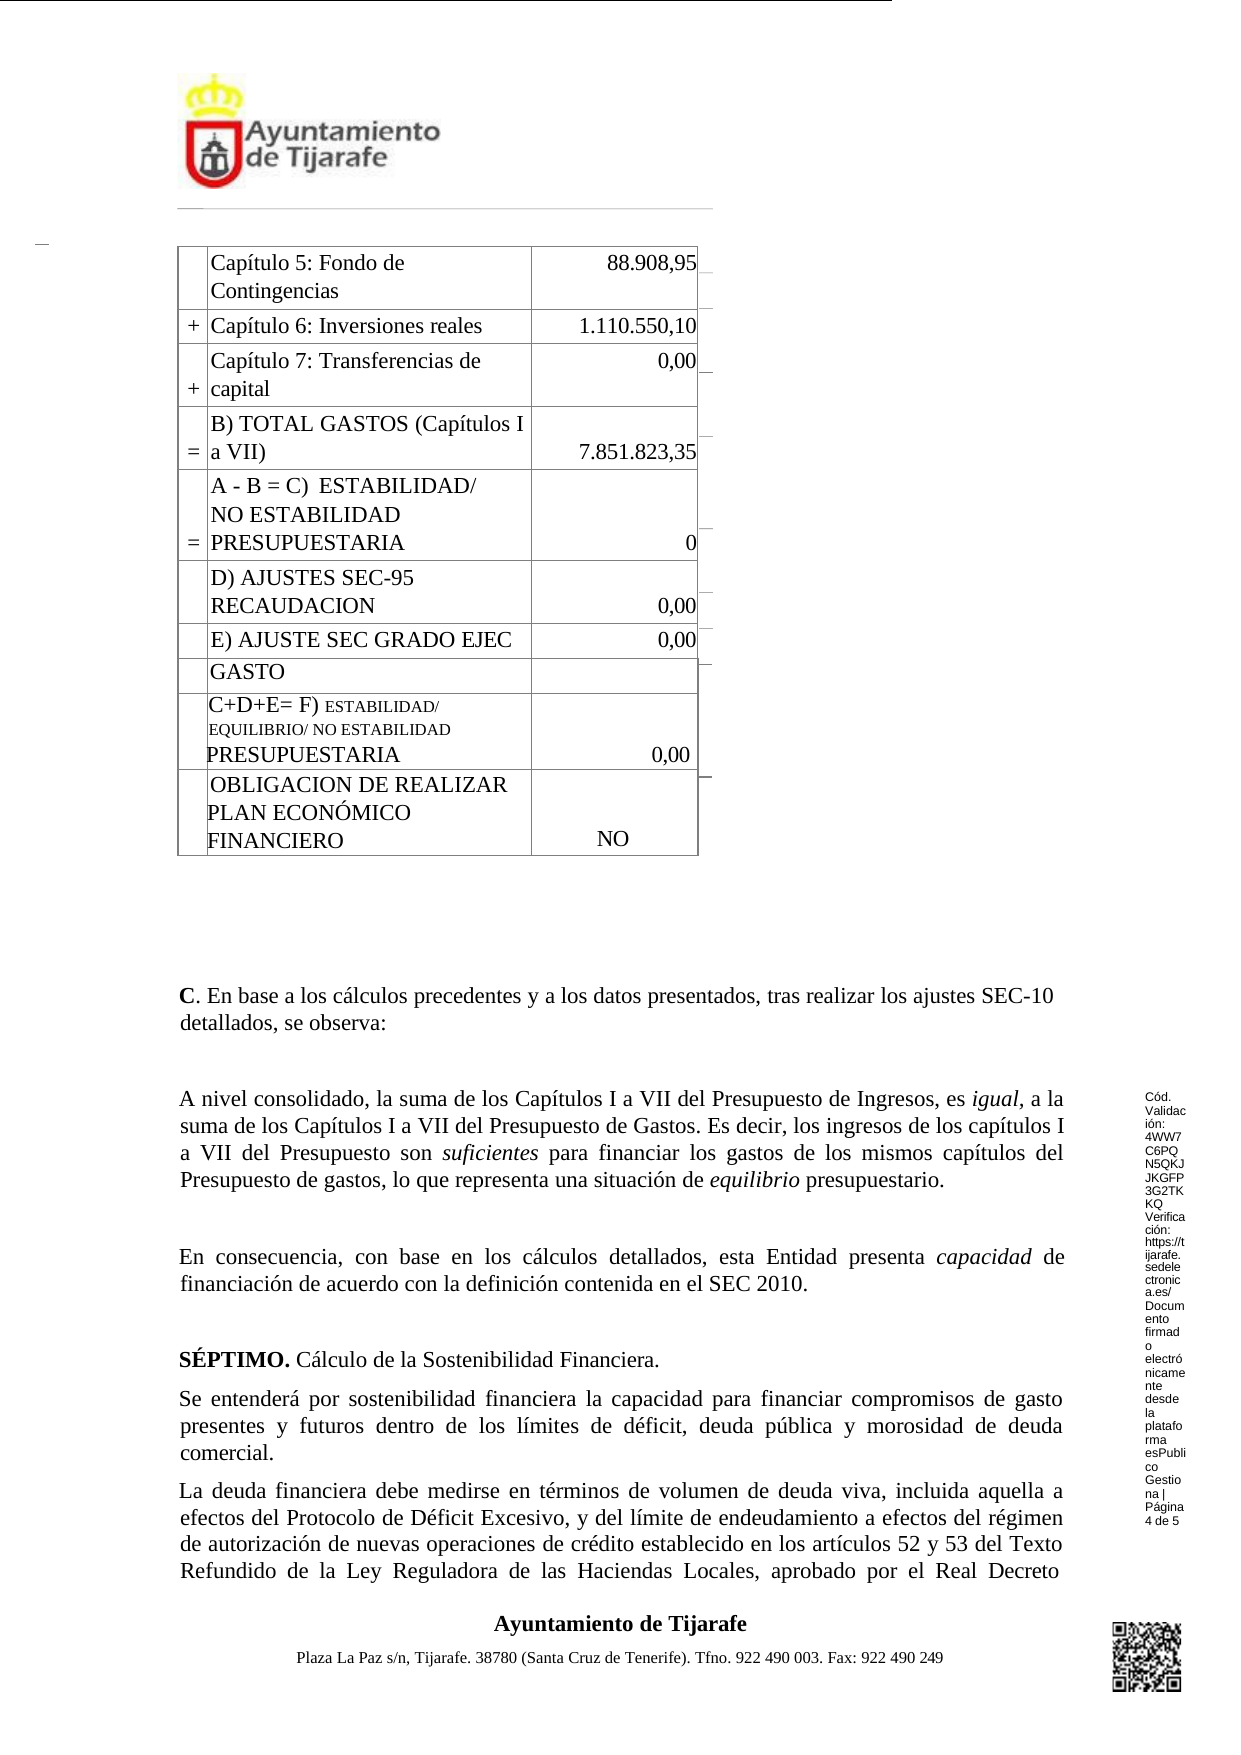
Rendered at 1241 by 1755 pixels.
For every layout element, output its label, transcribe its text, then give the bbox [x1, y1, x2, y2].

table_cell C+D+E= F) ESTABILIDAD/ EQUILIBRIO/ NO ESTABILIDAD PRESUPUESTARIA [208, 694, 531, 768]
table_cell Capítulo 6: Inversiones reales [208, 310, 531, 343]
table_cell A - B = C) ESTABILIDAD/ NO ESTABILIDAD PRESUPUESTARIA [208, 470, 531, 560]
table_cell + [179, 344, 207, 406]
table_header 88.908,95 [532, 247, 697, 309]
table_cell = [179, 407, 207, 469]
text Documento firmado electrónicamente desde la plataforma esPublico Gestiona | Página 4 de 5 [1145, 1299, 1186, 1528]
table_cell 7.851.823,35 [532, 407, 697, 469]
table_cell [179, 659, 207, 692]
table_cell + [179, 310, 207, 343]
table_cell 0,00 [532, 624, 697, 657]
text C. En base a los cálculos precedentes y a los datos presentados, tras realizar los ajustes SEC-10 detallados, se observa: [179, 982, 1076, 1035]
table_cell Capítulo 7: Transferencias de capital [208, 344, 531, 406]
table_cell [532, 659, 697, 692]
table_cell 0,00 [532, 344, 697, 406]
text En consecuencia, con base en los cálculos detallados, esta Entidad presenta capacidad de financiación de acuerdo con la definición contenida en el SEC 2010. [179, 1243, 1064, 1296]
table_cell GASTO [208, 659, 531, 692]
table_cell D) AJUSTES SEC-95 RECAUDACION [208, 561, 531, 623]
table_cell [179, 561, 207, 623]
text Verificación: https://tijarafe.sedelectronica.es/ [1145, 1212, 1186, 1299]
table_header [179, 247, 207, 309]
text Se entenderá por sostenibilidad financiera la capacidad para financiar compromisos de gasto presentes y futuros dentro de los límites de déficit, deuda pública y morosidad de deuda comercial. [179, 1385, 1063, 1465]
table_cell 0,00 [532, 694, 697, 768]
table_cell 0,00 [532, 561, 697, 623]
table_cell = [179, 470, 207, 560]
text La deuda financiera debe medirse en términos de volumen de deuda viva, incluida aquella a efectos del Protocolo de Déficit Excesivo, y del límite de endeudamiento a efectos del régimen de autorización de nuevas operaciones de crédito establecido en los artículos 52 y 53 del Texto Refundido de la Ley Reguladora de las Haciendas Locales, aprobado por el Real Decreto [179, 1477, 1063, 1584]
table_cell [179, 694, 207, 768]
text A nivel consolidado, la suma de los Capítulos I a VII del Presupuesto de Ingresos, es igual, a la suma de los Capítulos I a VII del Presupuesto de Gastos. Es decir, los ingresos de los capítulos I a VII del Presupuesto son suficientes para financiar los gastos de los mismos capítulos del Presupuesto de gastos, lo que representa una situación de equilibrio presupuestario. [179, 1085, 1064, 1192]
table_cell OBLIGACION DE REALIZAR PLAN ECONÓMICO FINANCIERO [208, 770, 531, 854]
table_cell [179, 770, 207, 854]
table_cell 1.110.550,10 [532, 310, 697, 343]
text SÉPTIMO. Cálculo de la Sostenibilidad Financiera. [179, 1346, 1076, 1373]
table_header Capítulo 5: Fondo de Contingencias [208, 247, 531, 309]
table_cell B) TOTAL GASTOS (Capítulos I a VII) [208, 407, 531, 469]
table_cell NO [532, 770, 697, 854]
table_cell [179, 624, 207, 657]
table_cell E) AJUSTE SEC GRADO EJEC [208, 624, 531, 657]
text Cód. Validación: 4WW7C6PQN5QKJJKGFP3G2TKKQ [1145, 1091, 1186, 1212]
table_cell 0 [532, 470, 697, 560]
